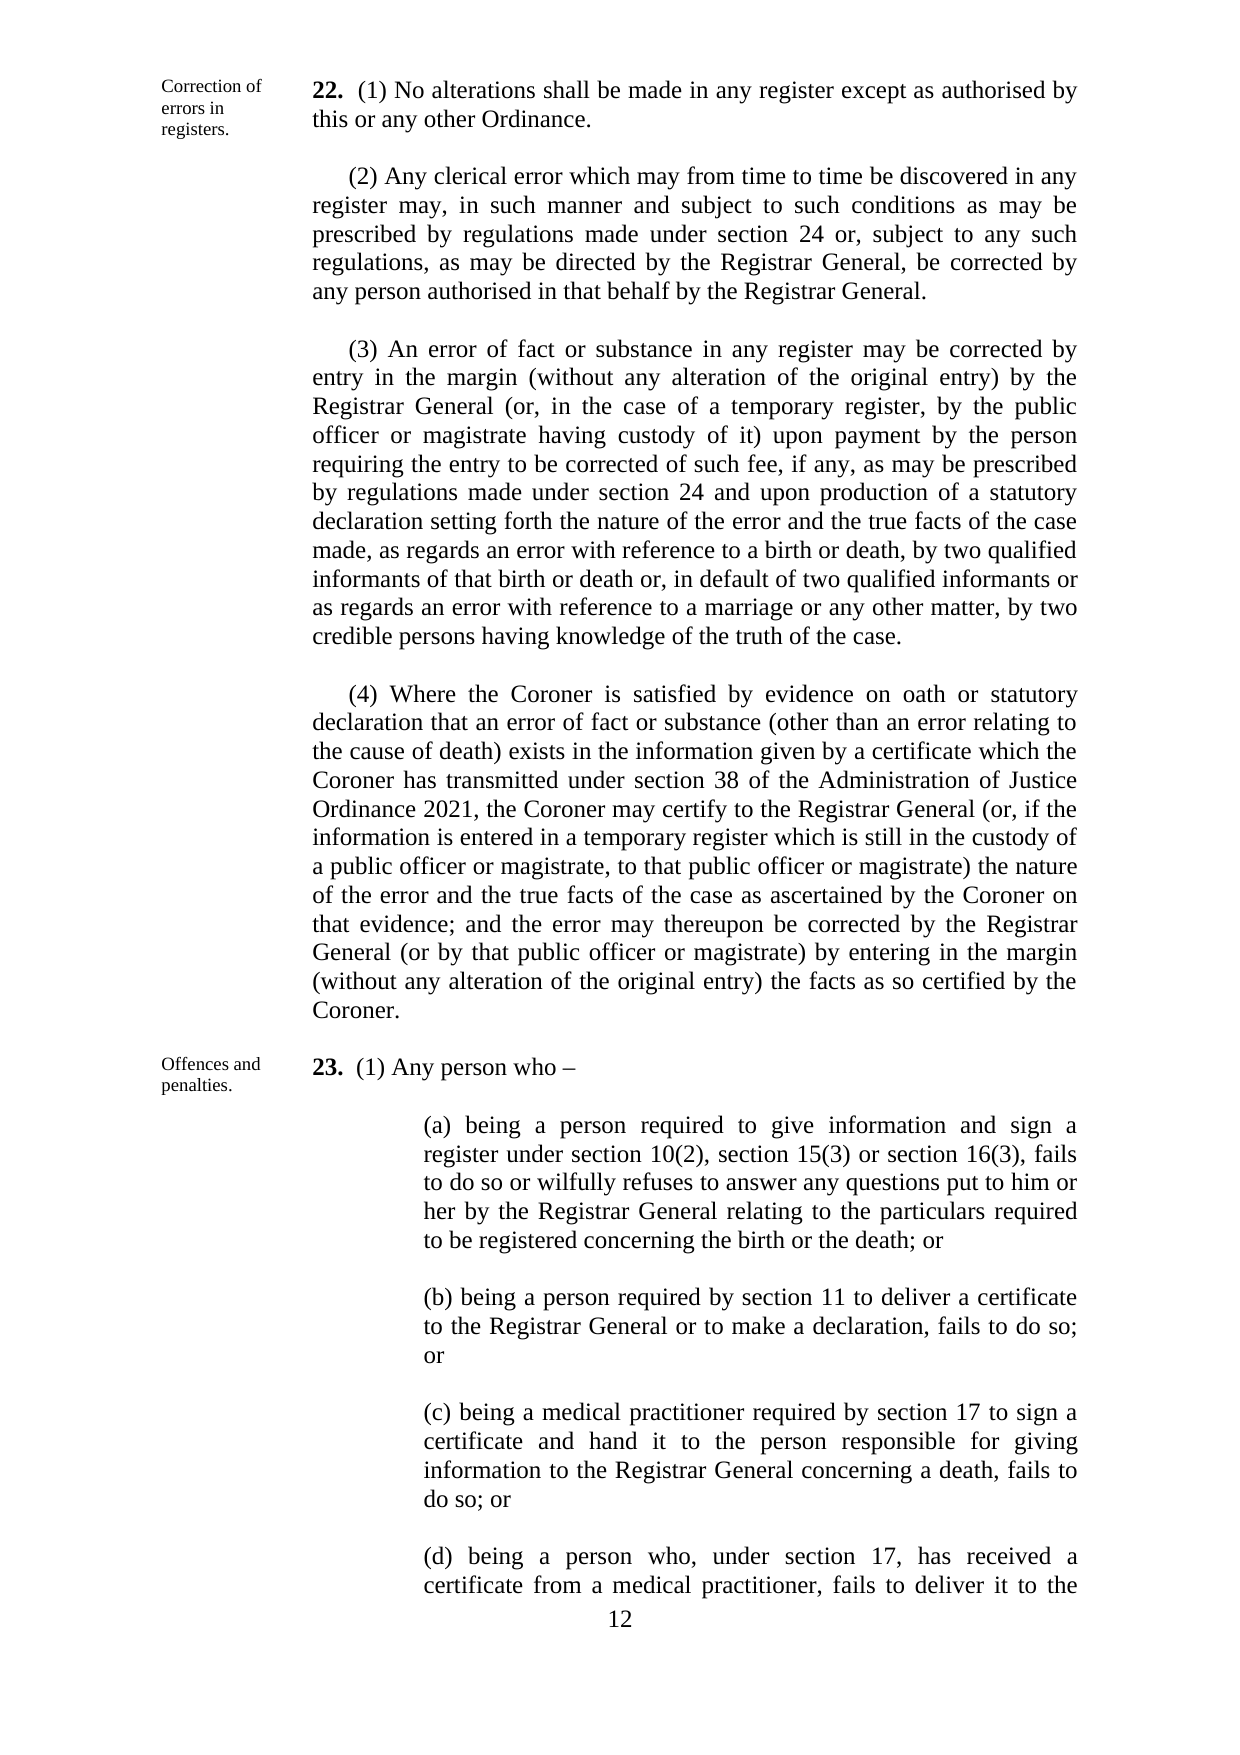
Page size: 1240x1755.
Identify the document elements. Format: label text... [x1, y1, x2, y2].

table_cell Correction of errors in registers. [150, 75, 301, 1052]
table_cell 23. (1) Any person who – (a) being a person required to give information and sign a register under section 10(2), section 15(3) or section 16(3), fails to do so or wilfully refuses to answer any questions put to him or her by the Registrar General relating to the particulars required to be registered concerning the birth or the death; or (b) being a person required by section 11 to deliver a certificate to the Registrar General or to make a declaration, fails to do so; or (c) being a medical practitioner required by section 17 to sign a certificate and hand it to the person responsible for giving information to the Registrar General concerning a death, fails to do so; or (d) being a person who, under section 17, has received a certificate from a medical practitioner, fails to deliver it to the [301, 1053, 1089, 1599]
table_cell Offences and penalties. [150, 1053, 301, 1599]
table_cell 22. (1) No alterations shall be made in any register except as authorised by this or any other Ordinance. (2) Any clerical error which may from time to time be discovered in any register may, in such manner and subject to such conditions as may be prescribed by regulations made under section 24 or, subject to any such regulations, as may be directed by the Registrar General, be corrected by any person authorised in that behalf by the Registrar General. (3) An error of fact or substance in any register may be corrected by entry in the margin (without any alteration of the original entry) by the Registrar General (or, in the case of a temporary register, by the public officer or magistrate having custody of it) upon payment by the person requiring the entry to be corrected of such fee, if any, as may be prescribed by regulations made under section 24 and upon production of a statutory declaration setting forth the nature of the error and the true facts of the case made, as regards an error with reference to a birth or death, by two qualified informants of that birth or death or, in default of two qualified informants or as regards an error with reference to a marriage or any other matter, by two credible persons having knowledge of the truth of the case. (4) Where the Coroner is satisfied by evidence on oath or statutory declaration that an error of fact or substance (other than an error relating to the cause of death) exists in the information given by a certificate which the Coroner has transmitted under section 38 of the Administration of Justice Ordinance 2021, the Coroner may certify to the Registrar General (or, if the information is entered in a temporary register which is still in the custody of a public officer or magistrate, to that public officer or magistrate) the nature of the error and the true facts of the case as ascertained by the Coroner on that evidence; and the error may thereupon be corrected by the Registrar General (or by that public officer or magistrate) by entering in the margin (without any alteration of the original entry) the facts as so certified by the Coroner. [301, 75, 1089, 1052]
